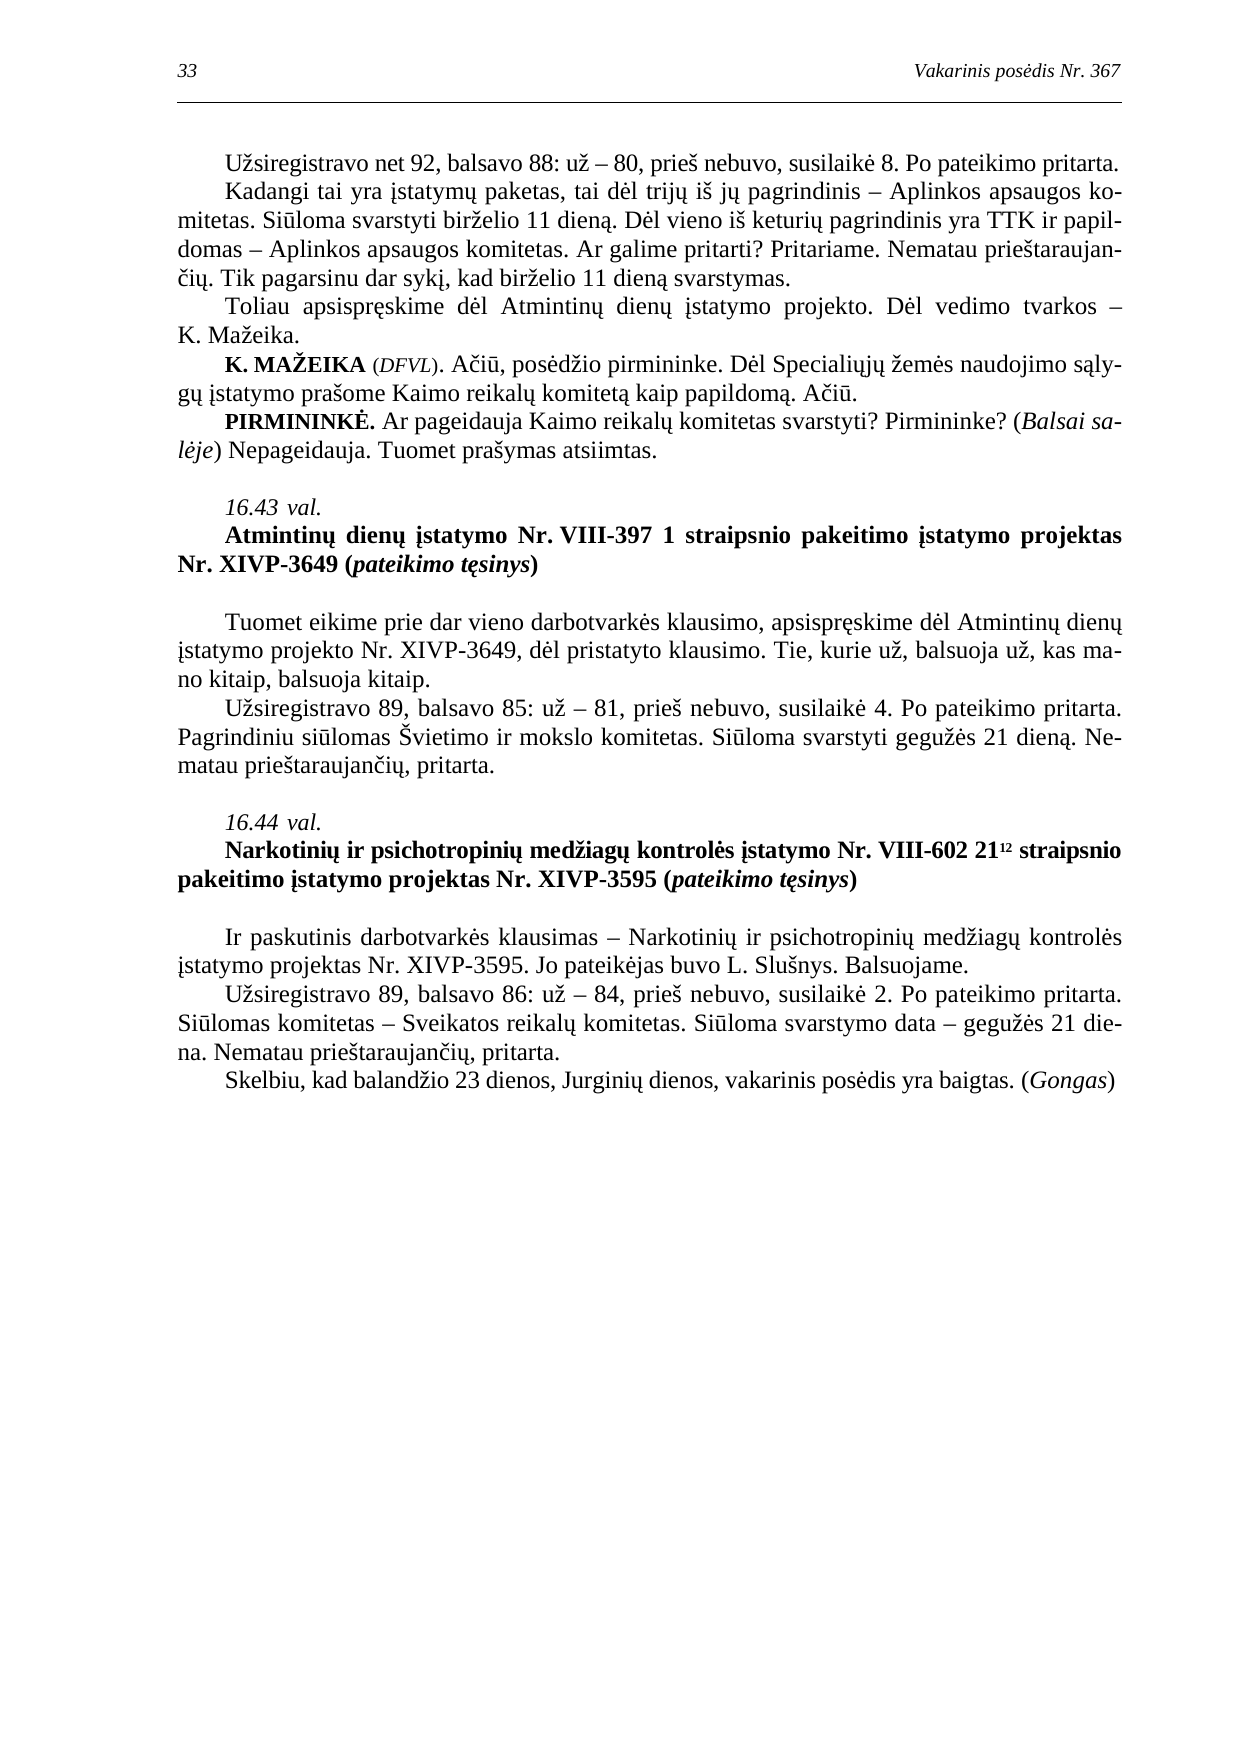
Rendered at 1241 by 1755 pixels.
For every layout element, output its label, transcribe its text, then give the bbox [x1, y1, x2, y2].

text Skel­biu, kad ba­lan­džio 23 die­nos, Jur­gi­nių die­nos, va­ka­ri­nis po­sė­dis yra baig­tas. (Gon­gas) [177, 1065, 1122, 1094]
text Ka­dan­gi tai yra įsta­ty­mų pa­ke­tas, tai dėl tri­jų iš jų pa­grin­di­nis – Ap­lin­kos ap­sau­gos ko­mi­te­tas. Siū­lo­ma svars­ty­ti bir­že­lio 11 die­ną. Dėl vie­no iš ke­tu­rių pa­grin­di­nis yra TTK ir pa­pil­do­mas – Ap­lin­kos ap­sau­gos ko­mi­te­tas. Ar ga­li­me pri­tar­ti? Pri­ta­ria­me. Ne­ma­tau prieš­ta­rau­jan­čių. Tik pa­gar­si­nu dar sy­kį, kad bir­že­lio 11 die­ną svars­ty­mas. [177, 176, 1122, 291]
text K. MAŽEIKA (DFVL). Ačiū, po­sė­džio pir­mi­nin­ke. Dėl Spe­cia­lių­jų že­mės nau­do­ji­mo są­ly­gų įsta­ty­mo pra­šo­me Kai­mo rei­ka­lų ko­mi­te­tą kaip pa­pil­do­mą. Ačiū. [177, 349, 1122, 406]
text Už­si­re­gist­ra­vo 89, bal­sa­vo 85: už – 81, prieš ne­bu­vo, su­si­lai­kė 4. Po pa­tei­ki­mo pri­tar­ta. Pa­grin­di­niu siū­lo­mas Švie­ti­mo ir moks­lo ko­mi­te­tas. Siū­lo­ma svars­ty­ti ge­gu­žės 21 die­ną. Ne­ma­tau prieš­ta­rau­jan­čių, pri­tar­ta. [177, 693, 1122, 779]
text Ir pas­ku­ti­nis dar­bo­tvarkės klau­si­mas – Nar­ko­ti­nių ir psi­chot­ro­pi­nių me­džia­gų kon­tro­lės įsta­ty­mo pro­jek­tas Nr. XIVP-3595. Jo pa­tei­kė­jas bu­vo L. Sluš­nys. Bal­suo­ja­me. [177, 922, 1122, 979]
text At­min­ti­nų die­nų įsta­ty­mo Nr. VIII-397 1 straips­nio pa­kei­ti­mo įsta­ty­mo pro­jek­tas Nr. XIVP-3649 (pa­tei­ki­mo tę­si­nys) [177, 520, 1122, 578]
text Už­si­re­gist­ra­vo 89, bal­sa­vo 86: už – 84, prieš ne­bu­vo, su­si­lai­kė 2. Po pa­tei­ki­mo pri­tar­ta. Siū­lo­mas ko­mi­te­tas – Svei­ka­tos rei­ka­lų ko­mi­te­tas. Siū­lo­ma svars­tymo da­ta – ge­gu­žės 21 die­na. Ne­ma­tau prieš­ta­rau­jan­čių, pri­tar­ta. [177, 979, 1122, 1065]
text PIRMININKĖ. Ar pa­gei­dau­ja Kai­mo rei­ka­lų ko­mi­te­tas svars­ty­ti? Pir­mi­nin­ke? (Bal­sai sa­lė­je) Ne­pa­gei­dau­ja. Tuo­met pra­šy­mas at­si­im­tas. [177, 406, 1122, 464]
text Už­si­re­gist­ra­vo net 92, bal­sa­vo 88: už – 80, prieš ne­bu­vo, su­si­lai­kė 8. Po pa­tei­ki­mo pri­tar­ta. [177, 148, 1122, 176]
text Tuo­met ei­ki­me prie dar vie­no dar­bo­tvarkės klau­si­mo, ap­si­spręs­ki­me dėl At­min­ti­nų die­nų įsta­ty­mo pro­jek­to Nr. XIVP-3649, dėl pri­sta­ty­to klau­si­mo. Tie, ku­rie už, bal­suo­ja už, kas ma­no ki­taip, bal­suo­ja ki­taip. [177, 607, 1122, 693]
text Nar­ko­ti­nių ir psi­chot­ro­pi­nių me­džia­gų kon­tro­lės įsta­ty­mo Nr. VIII-602 2112 straips­nio pa­kei­ti­mo įsta­ty­mo pro­jek­tas Nr. XIVP-3595 (pa­tei­ki­mo tę­si­nys) [177, 835, 1122, 893]
text 16.43 val. [224, 493, 1122, 520]
text 16.44 val. [224, 808, 1122, 835]
text To­liau ap­si­spręs­ki­me dėl At­min­ti­nų die­nų įsta­ty­mo pro­jek­to. Dėl ve­di­mo tvar­kos – K. Ma­žei­ka. [177, 291, 1122, 349]
